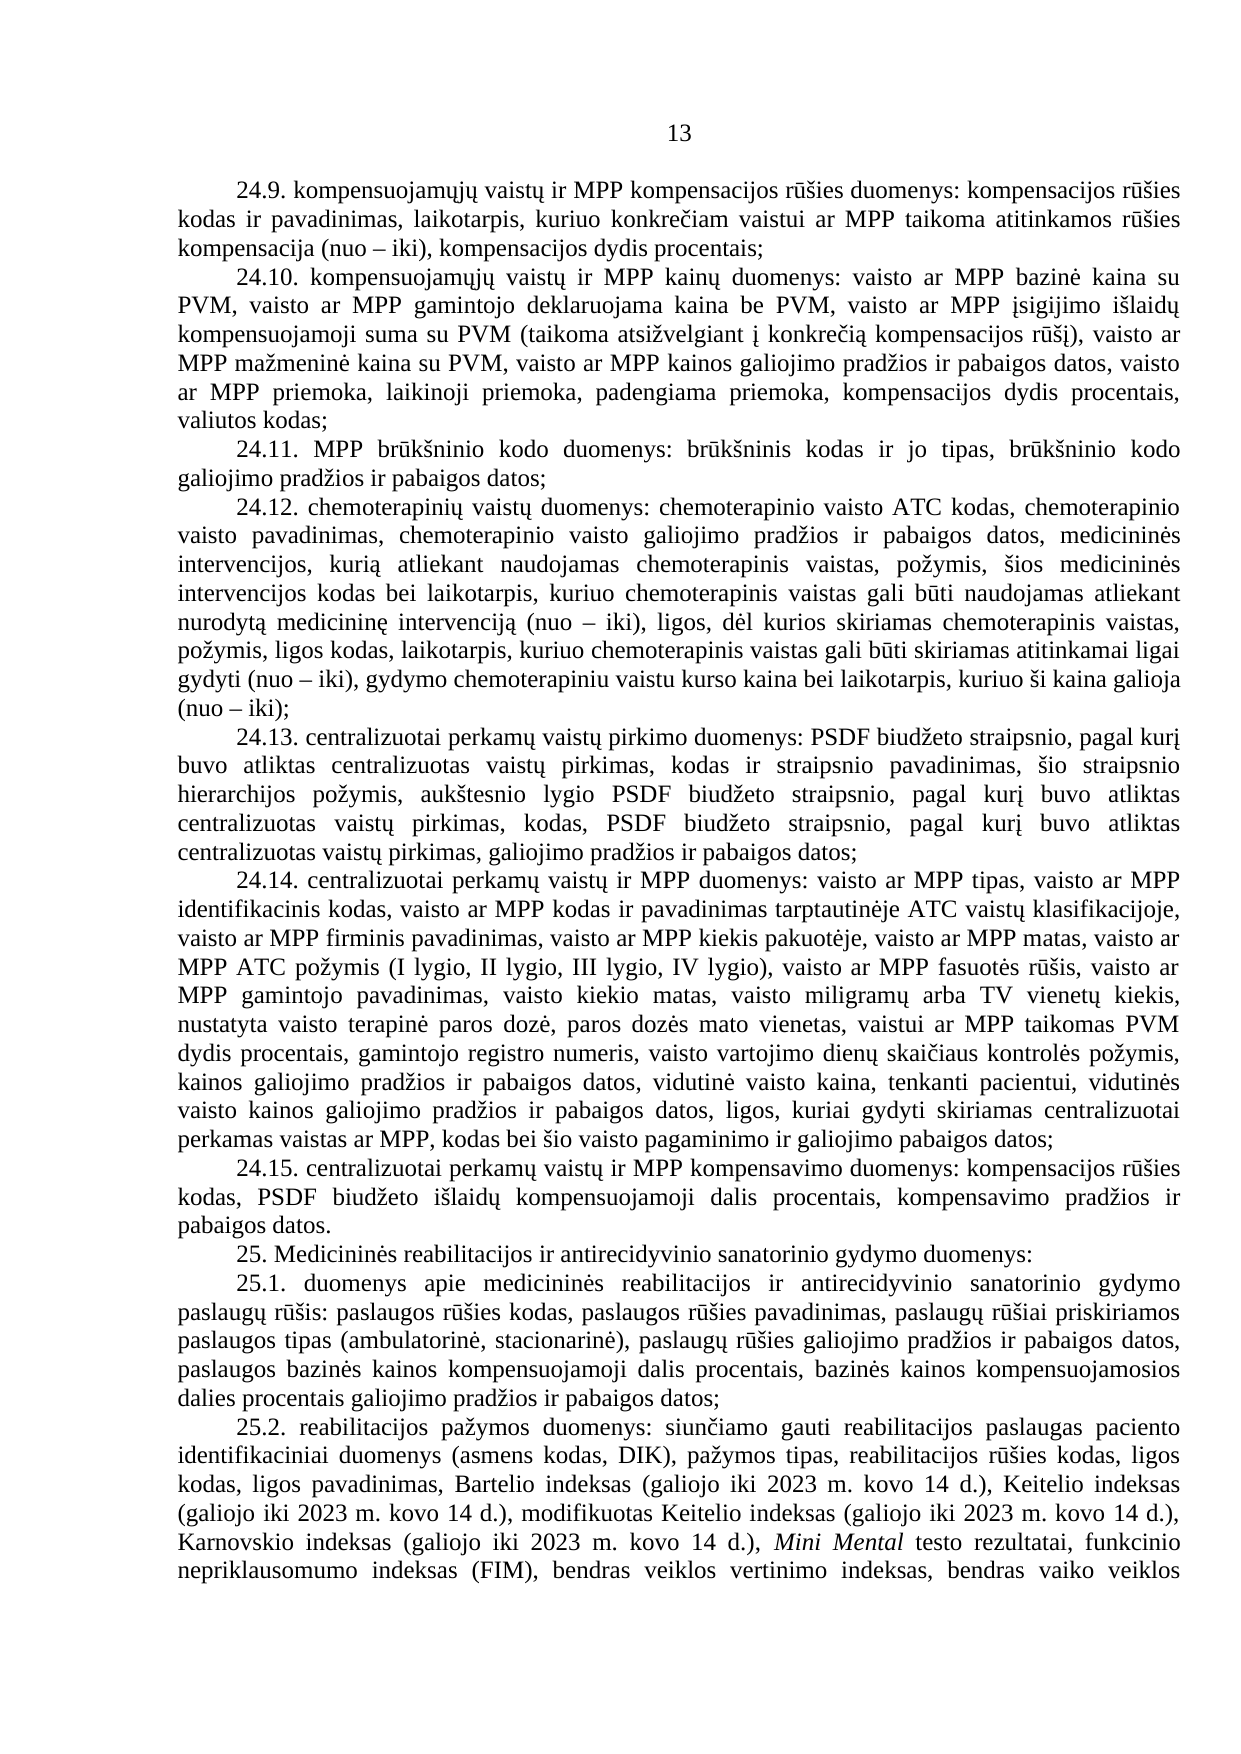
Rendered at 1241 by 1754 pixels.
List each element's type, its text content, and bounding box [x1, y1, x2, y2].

text 24.9. kompensuojamųjų vaistų ir MPP kompensacijos rūšies duomenys: kompensacijos rūšies kodas ir pavadinimas, laikotarpis, kuriuo konkrečiam vaistui ar MPP taikoma atitinkamos rūšies kompensacija (nuo – iki), kompensacijos dydis procentais; [177, 176, 1181, 262]
text 24.13. centralizuotai perkamų vaistų pirkimo duomenys: PSDF biudžeto straipsnio, pagal kurį buvo atliktas centralizuotas vaistų pirkimas, kodas ir straipsnio pavadinimas, šio straipsnio hierarchijos požymis, aukštesnio lygio PSDF biudžeto straipsnio, pagal kurį buvo atliktas centralizuotas vaistų pirkimas, kodas, PSDF biudžeto straipsnio, pagal kurį buvo atliktas centralizuotas vaistų pirkimas, galiojimo pradžios ir pabaigos datos; [177, 722, 1181, 866]
text 24.14. centralizuotai perkamų vaistų ir MPP duomenys: vaisto ar MPP tipas, vaisto ar MPP identifikacinis kodas, vaisto ar MPP kodas ir pavadinimas tarptautinėje ATC vaistų klasifikacijoje, vaisto ar MPP firminis pavadinimas, vaisto ar MPP kiekis pakuotėje, vaisto ar MPP matas, vaisto ar MPP ATC požymis (I lygio, II lygio, III lygio, IV lygio), vaisto ar MPP fasuotės rūšis, vaisto ar MPP gamintojo pavadinimas, vaisto kiekio matas, vaisto miligramų arba TV vienetų kiekis, nustatyta vaisto terapinė paros dozė, paros dozės mato vienetas, vaistui ar MPP taikomas PVM dydis procentais, gamintojo registro numeris, vaisto vartojimo dienų skaičiaus kontrolės požymis, kainos galiojimo pradžios ir pabaigos datos, vidutinė vaisto kaina, tenkanti pacientui, vidutinės vaisto kainos galiojimo pradžios ir pabaigos datos, ligos, kuriai gydyti skiriamas centralizuotai perkamas vaistas ar MPP, kodas bei šio vaisto pagaminimo ir galiojimo pabaigos datos; [177, 866, 1181, 1153]
text 25.1. duomenys apie medicininės reabilitacijos ir antirecidyvinio sanatorinio gydymo paslaugų rūšis: paslaugos rūšies kodas, paslaugos rūšies pavadinimas, paslaugų rūšiai priskiriamos paslaugos tipas (ambulatorinė, stacionarinė), paslaugų rūšies galiojimo pradžios ir pabaigos datos, paslaugos bazinės kainos kompensuojamoji dalis procentais, bazinės kainos kompensuojamosios dalies procentais galiojimo pradžios ir pabaigos datos; [177, 1268, 1181, 1412]
text 25. Medicininės reabilitacijos ir antirecidyvinio sanatorinio gydymo duomenys: [177, 1239, 1181, 1268]
text 24.10. kompensuojamųjų vaistų ir MPP kainų duomenys: vaisto ar MPP bazinė kaina su PVM, vaisto ar MPP gamintojo deklaruojama kaina be PVM, vaisto ar MPP įsigijimo išlaidų kompensuojamoji suma su PVM (taikoma atsižvelgiant į konkrečią kompensacijos rūšį), vaisto ar MPP mažmeninė kaina su PVM, vaisto ar MPP kainos galiojimo pradžios ir pabaigos datos, vaisto ar MPP priemoka, laikinoji priemoka, padengiama priemoka, kompensacijos dydis procentais, valiutos kodas; [177, 262, 1181, 434]
text 24.12. chemoterapinių vaistų duomenys: chemoterapinio vaisto ATC kodas, chemoterapinio vaisto pavadinimas, chemoterapinio vaisto galiojimo pradžios ir pabaigos datos, medicininės intervencijos, kurią atliekant naudojamas chemoterapinis vaistas, požymis, šios medicininės intervencijos kodas bei laikotarpis, kuriuo chemoterapinis vaistas gali būti naudojamas atliekant nurodytą medicininę intervenciją (nuo – iki), ligos, dėl kurios skiriamas chemoterapinis vaistas, požymis, ligos kodas, laikotarpis, kuriuo chemoterapinis vaistas gali būti skiriamas atitinkamai ligai gydyti (nuo – iki), gydymo chemoterapiniu vaistu kurso kaina bei laikotarpis, kuriuo ši kaina galioja (nuo – iki); [177, 492, 1181, 722]
text 25.2. reabilitacijos pažymos duomenys: siunčiamo gauti reabilitacijos paslaugas paciento identifikaciniai duomenys (asmens kodas, DIK), pažymos tipas, reabilitacijos rūšies kodas, ligos kodas, ligos pavadinimas, Bartelio indeksas (galiojo iki 2023 m. kovo 14 d.), Keitelio indeksas (galiojo iki 2023 m. kovo 14 d.), modifikuotas Keitelio indeksas (galiojo iki 2023 m. kovo 14 d.), Karnovskio indeksas (galiojo iki 2023 m. kovo 14 d.), Mini Mental testo rezultatai, funkcinio nepriklausomumo indeksas (FIM), bendras veiklos vertinimo indeksas, bendras vaiko veiklos [177, 1412, 1181, 1584]
text 24.11. MPP brūkšninio kodo duomenys: brūkšninis kodas ir jo tipas, brūkšninio kodo galiojimo pradžios ir pabaigos datos; [177, 434, 1181, 492]
text 24.15. centralizuotai perkamų vaistų ir MPP kompensavimo duomenys: kompensacijos rūšies kodas, PSDF biudžeto išlaidų kompensuojamoji dalis procentais, kompensavimo pradžios ir pabaigos datos. [177, 1153, 1181, 1239]
